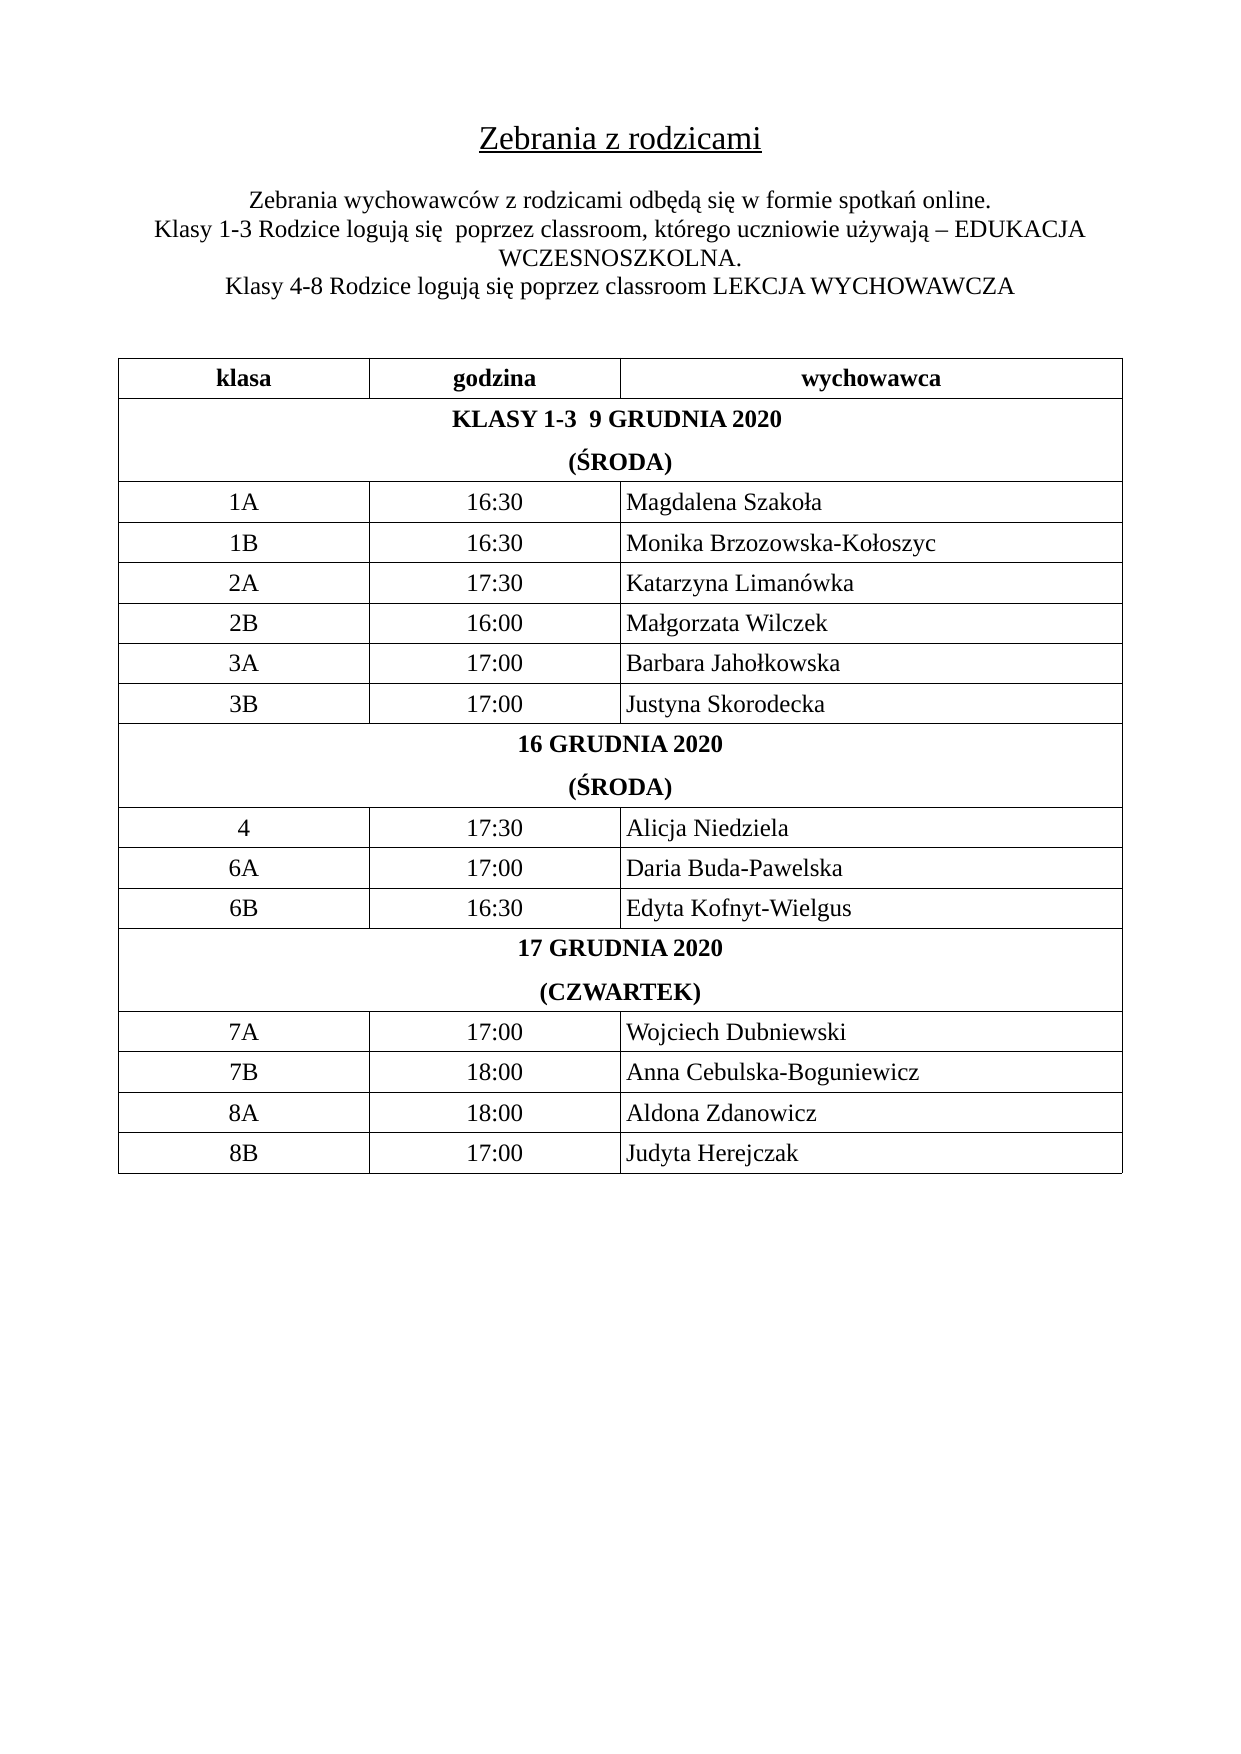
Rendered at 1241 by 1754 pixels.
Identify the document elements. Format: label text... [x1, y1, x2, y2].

table_cell 1B [119, 523, 369, 562]
table_cell Barbara Jahołkowska [621, 644, 1122, 683]
table_cell 17:00 [370, 1133, 620, 1172]
table_cell 17:30 [370, 563, 620, 602]
table_cell Katarzyna Limanówka [621, 563, 1122, 602]
table_cell 7A [119, 1012, 369, 1051]
table_header wychowawca [621, 359, 1122, 398]
text Zebrania z rodzicami [118, 118, 1122, 156]
table_cell 16:30 [370, 482, 620, 522]
table_cell 6B [119, 889, 369, 928]
table_cell 16:00 [370, 604, 620, 643]
table_cell 17:00 [370, 684, 620, 723]
table_cell 8B [119, 1133, 369, 1172]
table_cell 2B [119, 604, 369, 643]
table_cell 3B [119, 684, 369, 723]
table_cell 18:00 [370, 1093, 620, 1132]
table_cell Wojciech Dubniewski [621, 1012, 1122, 1051]
table_cell Edyta Kofnyt-Wielgus [621, 889, 1122, 928]
table_header klasa [119, 359, 369, 398]
table_cell KLASY 1-3 9 GRUDNIA 2020 (ŚRODA) [119, 399, 1122, 481]
table_cell 16:30 [370, 889, 620, 928]
table_cell 17:30 [370, 808, 620, 847]
table_cell Anna Cebulska-Boguniewicz [621, 1052, 1122, 1092]
table_cell 17:00 [370, 848, 620, 887]
table_cell Monika Brzozowska-Kołoszyc [621, 523, 1122, 562]
table_cell 6A [119, 848, 369, 887]
table_cell Justyna Skorodecka [621, 684, 1122, 723]
table_header godzina [370, 359, 620, 398]
table_cell 1A [119, 482, 369, 522]
table_cell 8A [119, 1093, 369, 1132]
table_cell Magdalena Szakoła [621, 482, 1122, 522]
table_cell Aldona Zdanowicz [621, 1093, 1122, 1132]
table_cell 18:00 [370, 1052, 620, 1092]
table_cell Małgorzata Wilczek [621, 604, 1122, 643]
text Klasy 1-3 Rodzice logują się poprzez classroom, którego uczniowie używają – EDUKACJA WCZESNOSZKOLNA. [118, 214, 1122, 271]
table_cell Judyta Herejczak [621, 1133, 1122, 1172]
text Zebrania wychowawców z rodzicami odbędą się w formie spotkań online. [118, 185, 1122, 214]
table_cell 2A [119, 563, 369, 602]
table_cell 3A [119, 644, 369, 683]
table_cell 4 [119, 808, 369, 847]
table_cell Alicja Niedziela [621, 808, 1122, 847]
table_cell Daria Buda-Pawelska [621, 848, 1122, 887]
table_cell 16:30 [370, 523, 620, 562]
table_cell 17:00 [370, 644, 620, 683]
table_cell 17 GRUDNIA 2020 (CZWARTEK) [119, 929, 1122, 1011]
text Klasy 4-8 Rodzice logują się poprzez classroom LEKCJA WYCHOWAWCZA [118, 271, 1122, 300]
table_cell 16 GRUDNIA 2020 (ŚRODA) [119, 724, 1122, 807]
table_cell 7B [119, 1052, 369, 1092]
table_cell 17:00 [370, 1012, 620, 1051]
